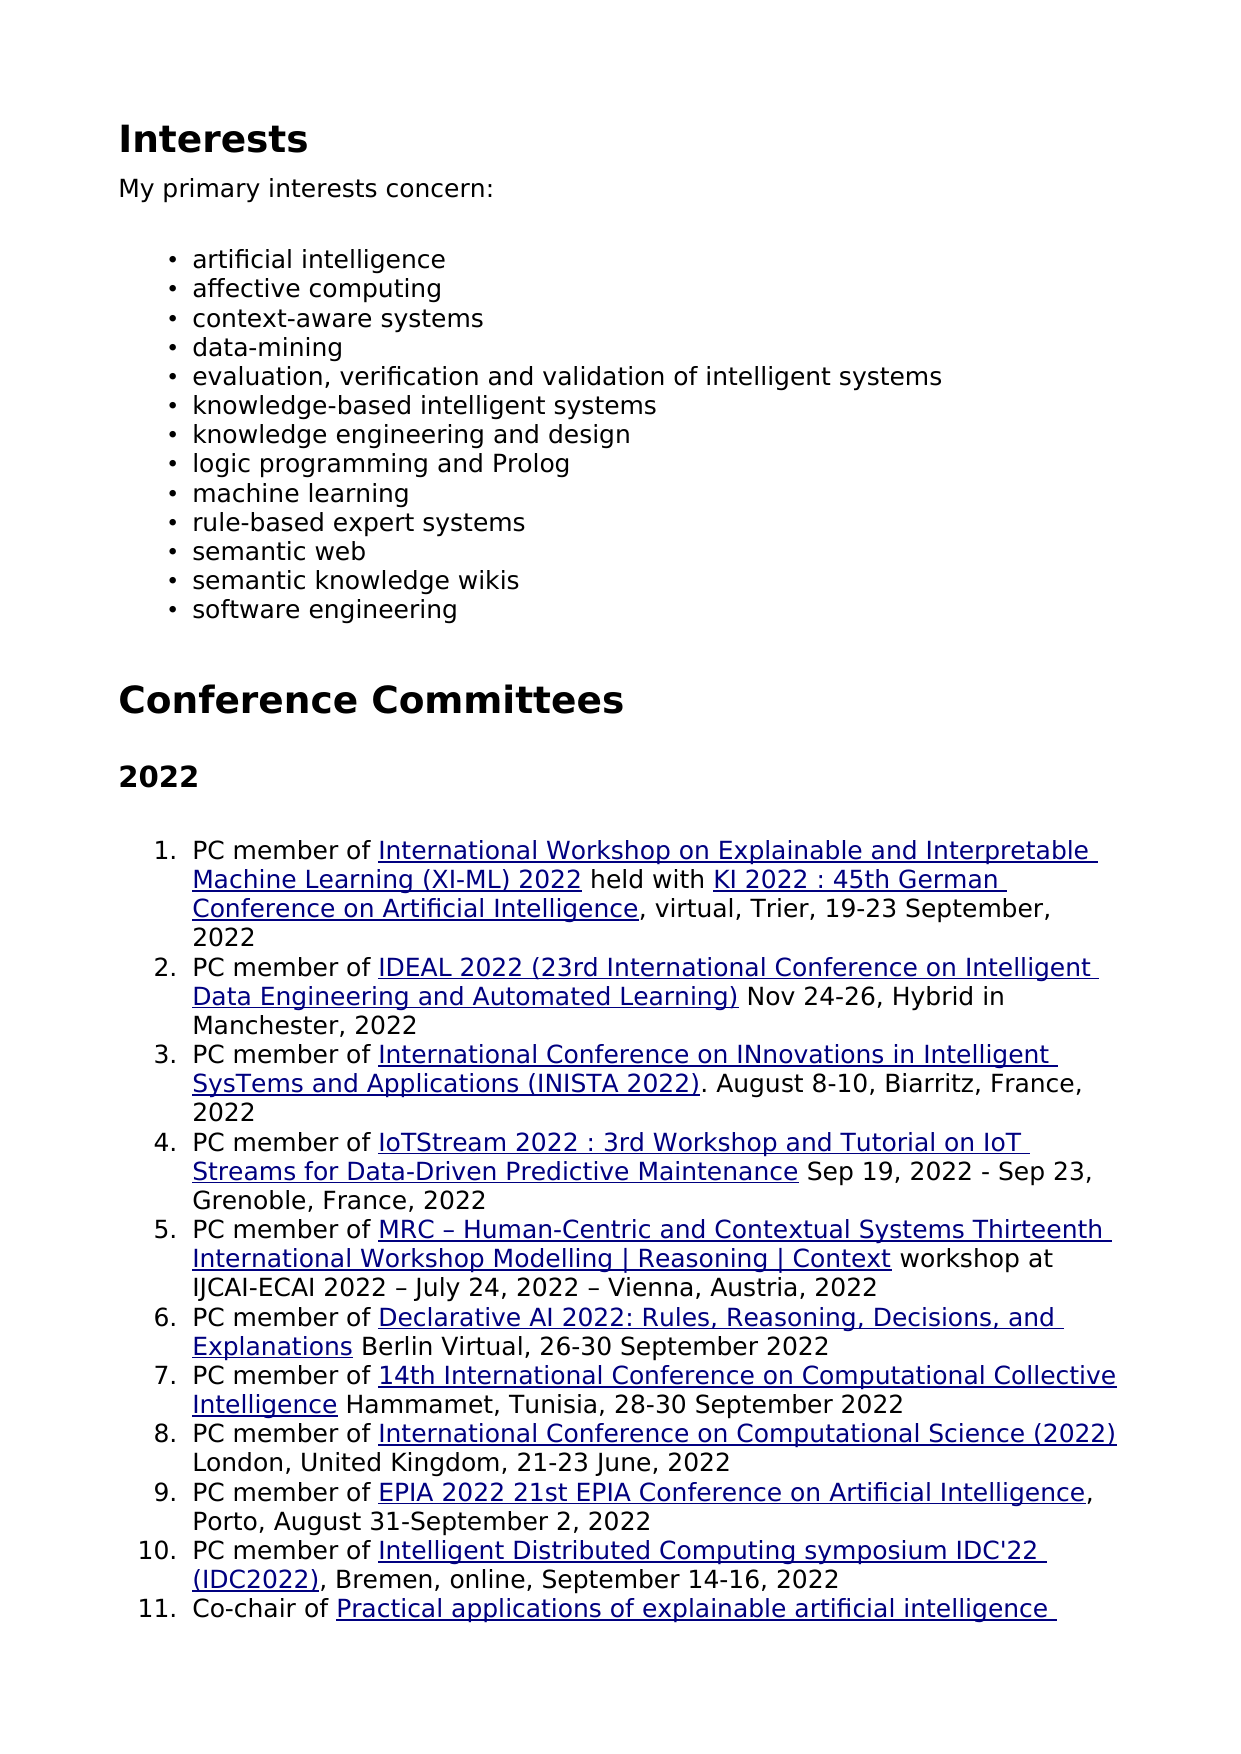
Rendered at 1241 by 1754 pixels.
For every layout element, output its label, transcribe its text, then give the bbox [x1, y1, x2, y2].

text My primary interests concern: [118, 174, 1122, 203]
subtitle Interests [118, 118, 1122, 162]
list PC member of Intelligent Distributed Computing symposium IDC'22 (IDC2022), Bremen, online, September 14-16, 2022 [177, 1536, 1122, 1594]
list machine learning [177, 479, 1122, 508]
list Co-chair of Practical applications of explainable artificial intelligence [177, 1594, 1122, 1624]
list PC member of MRC – Human-Centric and Contextual Systems Thirteenth International Workshop Modelling | Reasoning | Context workshop at IJCAI-ECAI 2022 – July 24, 2022 – Vienna, Austria, 2022 [177, 1215, 1122, 1303]
list context-aware systems [177, 304, 1122, 333]
subtitle 2022 [118, 760, 1122, 794]
list evaluation, verification and validation of intelligent systems [177, 362, 1122, 391]
list logic programming and Prolog [177, 449, 1122, 479]
list knowledge-based intelligent systems [177, 391, 1122, 420]
list PC member of 14th International Conference on Computational Collective Intelligence Hammamet, Tunisia, 28-30 September 2022 [177, 1361, 1122, 1419]
list PC member of IDEAL 2022 (23rd International Conference on Intelligent Data Engineering and Automated Learning) Nov 24-26, Hybrid in Manchester, 2022 [177, 953, 1122, 1040]
list PC member of Declarative AI 2022: Rules, Reasoning, Decisions, and Explanations Berlin Virtual, 26-30 September 2022 [177, 1303, 1122, 1361]
list affective computing [177, 274, 1122, 304]
list PC member of International Workshop on Explainable and Interpretable Machine Learning (XI-ML) 2022 held with KI 2022 : 45th German Conference on Artificial Intelligence, virtual, Trier, 19-23 September, 2022 [177, 836, 1122, 953]
list rule-based expert systems [177, 508, 1122, 537]
list software engineering [177, 595, 1122, 624]
list knowledge engineering and design [177, 420, 1122, 449]
list semantic web [177, 537, 1122, 566]
list PC member of IoTStream 2022 : 3rd Workshop and Tutorial on IoT Streams for Data-Driven Predictive Maintenance Sep 19, 2022 - Sep 23, Grenoble, France, 2022 [177, 1128, 1122, 1215]
list PC member of International Conference on INnovations in Intelligent SysTems and Applications (INISTA 2022). August 8-10, Biarritz, France, 2022 [177, 1040, 1122, 1128]
subtitle Conference Committees [118, 679, 1122, 723]
list PC member of EPIA 2022 21st EPIA Conference on Artificial Intelligence, Porto, August 31-September 2, 2022 [177, 1478, 1122, 1536]
list PC member of International Conference on Computational Science (2022) London, United Kingdom, 21-23 June, 2022 [177, 1419, 1122, 1478]
list data-mining [177, 333, 1122, 362]
list artificial intelligence [177, 245, 1122, 274]
list semantic knowledge wikis [177, 566, 1122, 595]
